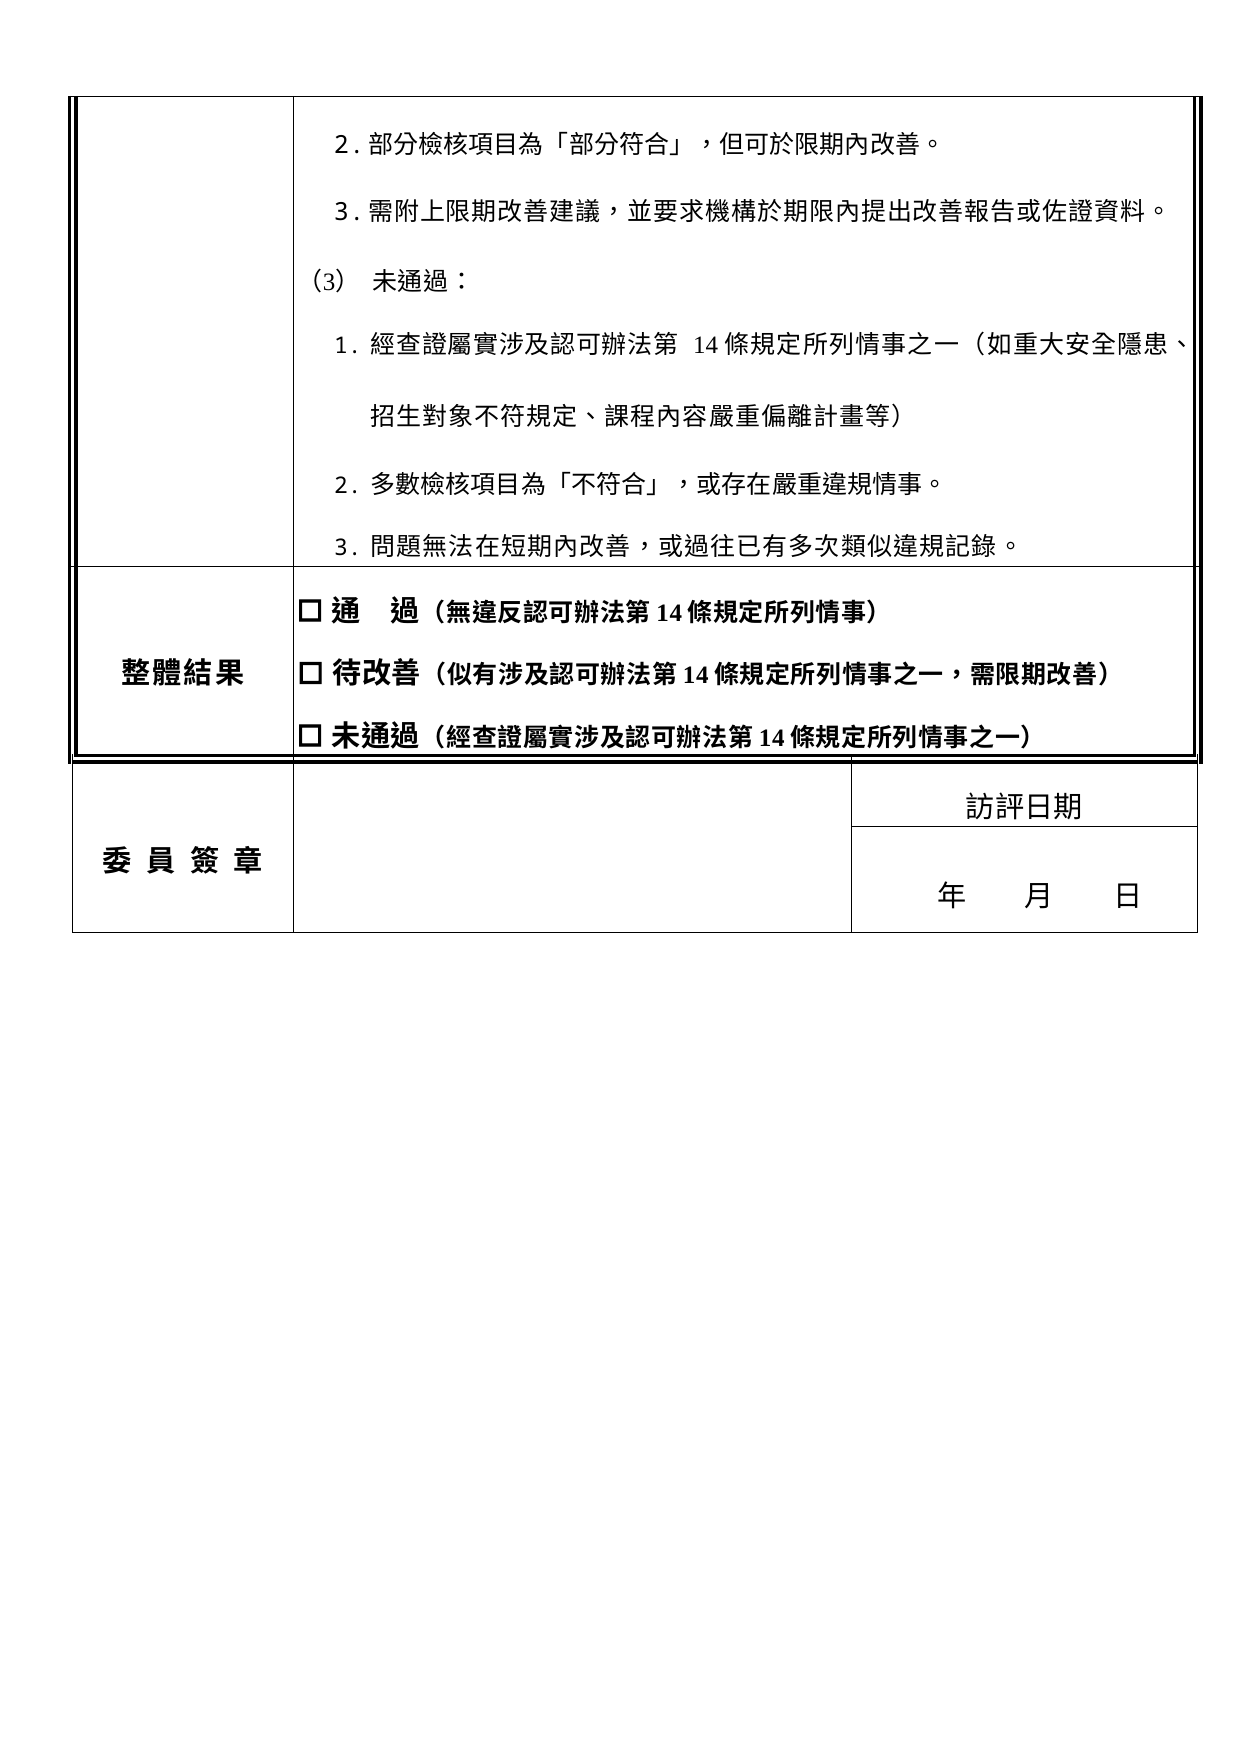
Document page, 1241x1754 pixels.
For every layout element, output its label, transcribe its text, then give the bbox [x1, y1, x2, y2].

table_cell  通 過（無違反認可辦法第14條規定所列情事）  待改善（似有涉及認可辦法第14條規定所列情事之一，需限期改善）  未通過（經查證屬實涉及認可辦法第14條規定所列情事之一） [294, 567, 1193, 754]
table_cell [78, 97, 293, 566]
table_cell [73, 754, 293, 760]
table_cell [894, 827, 936, 932]
table_cell 一、訪評項目評核方式 符合：數據或證據支持評核項目均全數達成，或超出預期目標，結果明確且無爭議。 部分符合：評核項目部分達成，但仍有部分未完全符合，存在輕微的差距或不足，需進一步改進。 不符合：評核項目未達成，或存在重大缺失及問題，需立即採取行動進行改進。 二、認可結果標準 通過： 無違反認可辦法第 14 條規定所列情事。 所有檢核項目均為「符合」，或僅有少數「部分符合」但不影響整體規範要求。 若有細微問題，屬於非關鍵性且不影響課程執行品質，可記錄建議改善事項，但不影響通過結果。 待改善： 似有涉及認可辦法第 14 條規定所列情事之一，需限期改善。 部分檢核項目為「部分符合」，但可於限期內改善。 需附上限期改善建議，並要求機構於期限內提出改善報告或佐證資料。 未通過： 經查證屬實涉及認可辦法第 14 條規定所列情事之一（如重大安全隱患、招生對象不符規定、課程內容嚴重偏離計畫等） 多數檢核項目為「不符合」，或存在嚴重違規情事。 問題無法在短期內改善，或過往已有多次類似違規記錄。 [294, 97, 1193, 566]
table_cell [1155, 827, 1197, 932]
table_cell [852, 754, 1197, 760]
table_cell 訪評日期 [852, 764, 1197, 826]
table_cell 日 [1112, 827, 1155, 932]
table_cell [852, 827, 894, 932]
table_cell 整體結果 [78, 567, 293, 754]
table_cell 年 [936, 827, 978, 932]
table_cell [294, 764, 851, 932]
table_cell 委 員 簽 章 [73, 764, 293, 932]
table_cell [1068, 827, 1112, 932]
table_cell 月 [1023, 827, 1067, 932]
table_cell [978, 827, 1023, 932]
